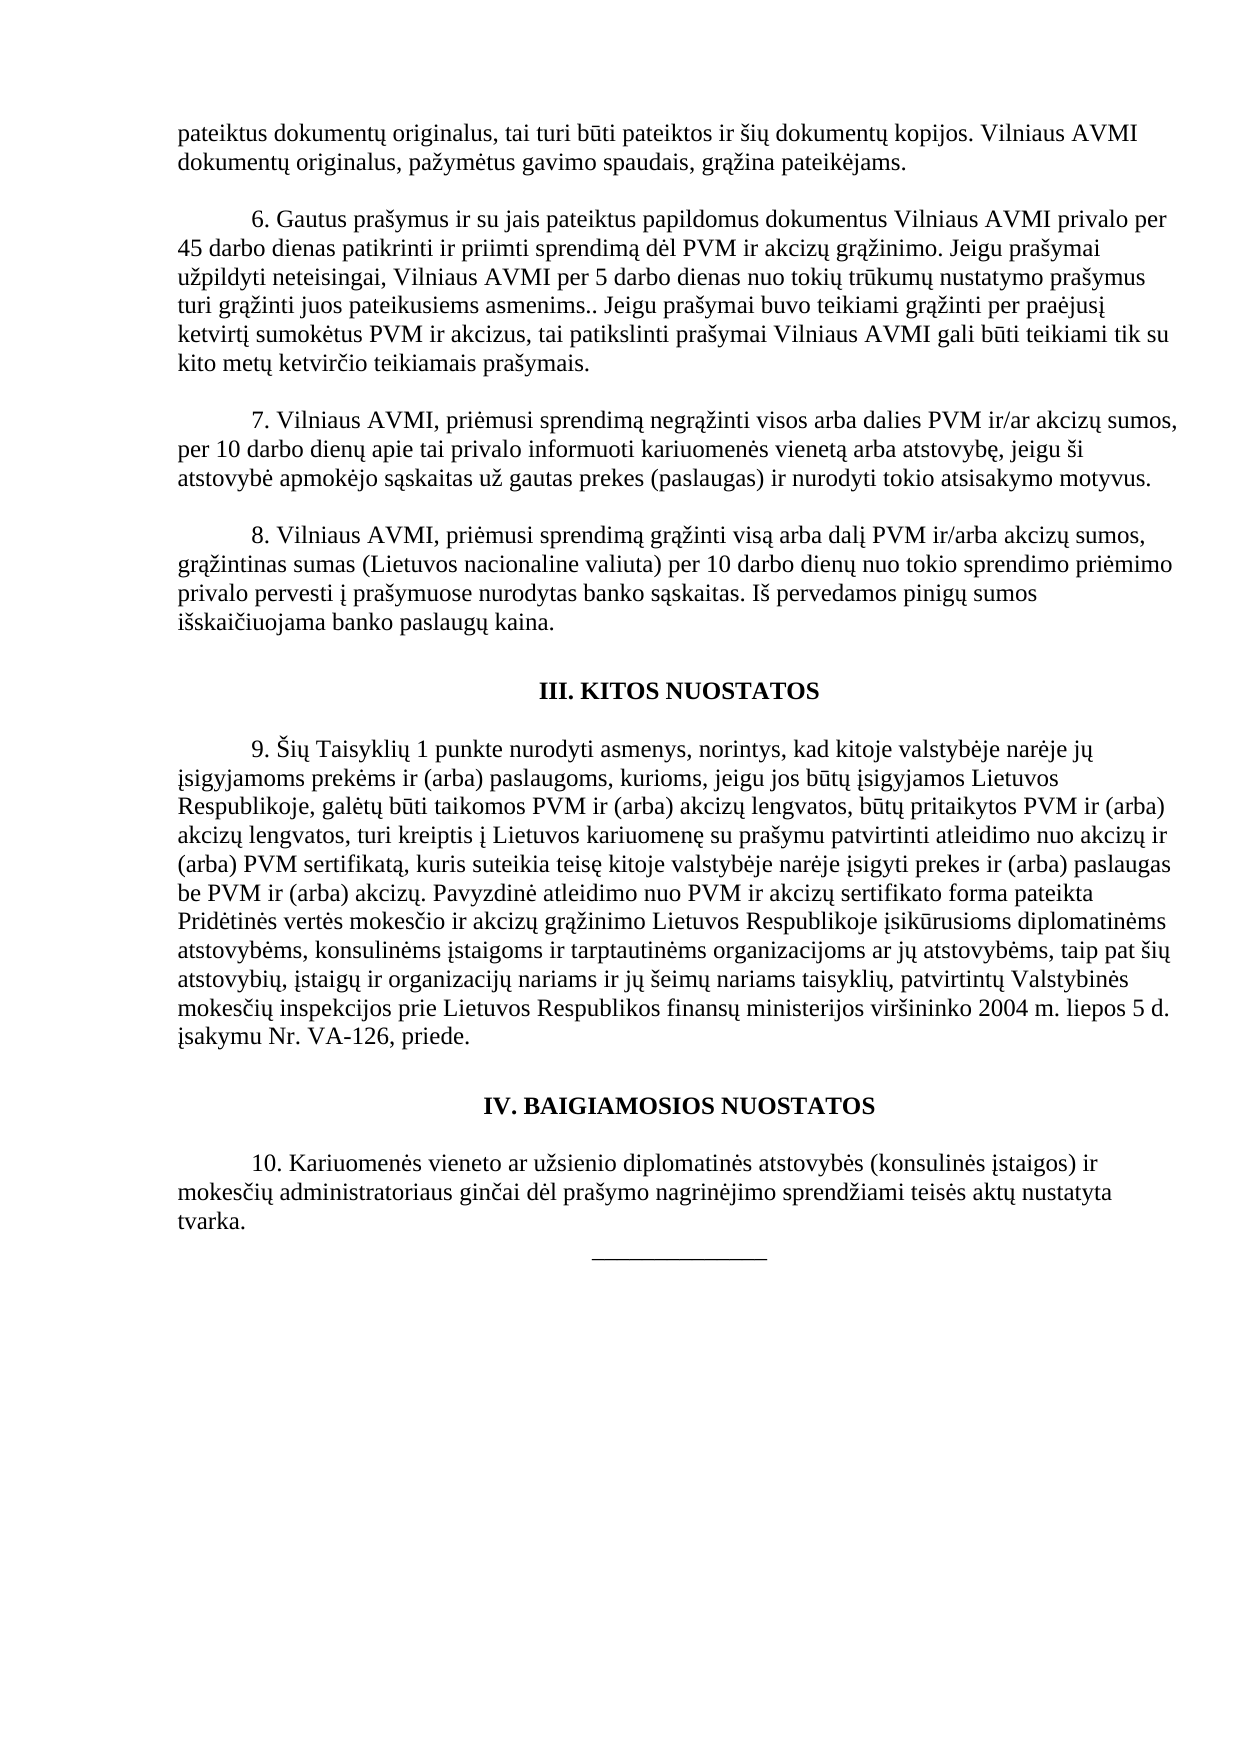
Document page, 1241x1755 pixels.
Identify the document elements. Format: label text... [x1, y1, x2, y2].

text 6. Gautus prašymus ir su jais pateiktus papildomus dokumentus Vilniaus AVMI privalo per 45 darbo dienas patikrinti ir priimti sprendimą dėl PVM ir akcizų grąžinimo. Jeigu prašymai užpildyti neteisingai, Vilniaus AVMI per 5 darbo dienas nuo tokių trūkumų nustatymo prašymus turi grąžinti juos pateikusiems asmenims.. Jeigu prašymai buvo teikiami grąžinti per praėjusį ketvirtį sumokėtus PVM ir akcizus, tai patikslinti prašymai Vilniaus AVMI gali būti teikiami tik su kito metų ketvirčio teikiamais prašymais. [177, 204, 1181, 377]
text 10. Kariuomenės vieneto ar užsienio diplomatinės atstovybės (konsulinės įstaigos) ir mokesčių administratoriaus ginčai dėl prašymo nagrinėjimo sprendžiami teisės aktų nustatyta tvarka. [177, 1148, 1181, 1234]
text 8. Vilniaus AVMI, priėmusi sprendimą grąžinti visą arba dalį PVM ir/arba akcizų sumos, grąžintinas sumas (Lietuvos nacionaline valiuta) per 10 darbo dienų nuo tokio sprendimo priėmimo privalo pervesti į prašymuose nurodytas banko sąskaitas. Iš pervedamos pinigų sumos išskaičiuojama banko paslaugų kaina. [177, 521, 1181, 636]
text 9. Šių Taisyklių 1 punkte nurodyti asmenys, norintys, kad kitoje valstybėje narėje jų įsigyjamoms prekėms ir (arba) paslaugoms, kurioms, jeigu jos būtų įsigyjamos Lietuvos Respublikoje, galėtų būti taikomos PVM ir (arba) akcizų lengvatos, būtų pritaikytos PVM ir (arba) akcizų lengvatos, turi kreiptis į Lietuvos kariuomenę su prašymu patvirtinti atleidimo nuo akcizų ir (arba) PVM sertifikatą, kuris suteikia teisę kitoje valstybėje narėje įsigyti prekes ir (arba) paslaugas be PVM ir (arba) akcizų. Pavyzdinė atleidimo nuo PVM ir akcizų sertifikato forma pateikta Pridėtinės vertės mokesčio ir akcizų grąžinimo Lietuvos Respublikoje įsikūrusioms diplomatinėms atstovybėms, konsulinėms įstaigoms ir tarptautinėms organizacijoms ar jų atstovybėms, taip pat šių atstovybių, įstaigų ir organizacijų nariams ir jų šeimų nariams taisyklių, patvirtintų Valstybinės mokesčių inspekcijos prie Lietuvos Respublikos finansų ministerijos viršininko 2004 m. liepos 5 d. įsakymu Nr. VA-126, priede. [177, 734, 1181, 1050]
text 7. Vilniaus AVMI, priėmusi sprendimą negrąžinti visos arba dalies PVM ir/ar akcizų sumos, per 10 darbo dienų apie tai privalo informuoti kariuomenės vienetą arba atstovybę, jeigu ši atstovybė apmokėjo sąskaitas už gautas prekes (paslaugas) ir nurodyti tokio atsisakymo motyvus. [177, 406, 1181, 492]
text III. KITOS NUOSTATOS [177, 676, 1181, 705]
text pateiktus dokumentų originalus, tai turi būti pateiktos ir šių dokumentų kopijos. Vilniaus AVMI dokumentų originalus, pažymėtus gavimo spaudais, grąžina pateikėjams. [177, 118, 1181, 176]
text ______________ [177, 1234, 1181, 1263]
text IV. BAIGIAMOSIOS NUOSTATOS [177, 1091, 1181, 1119]
